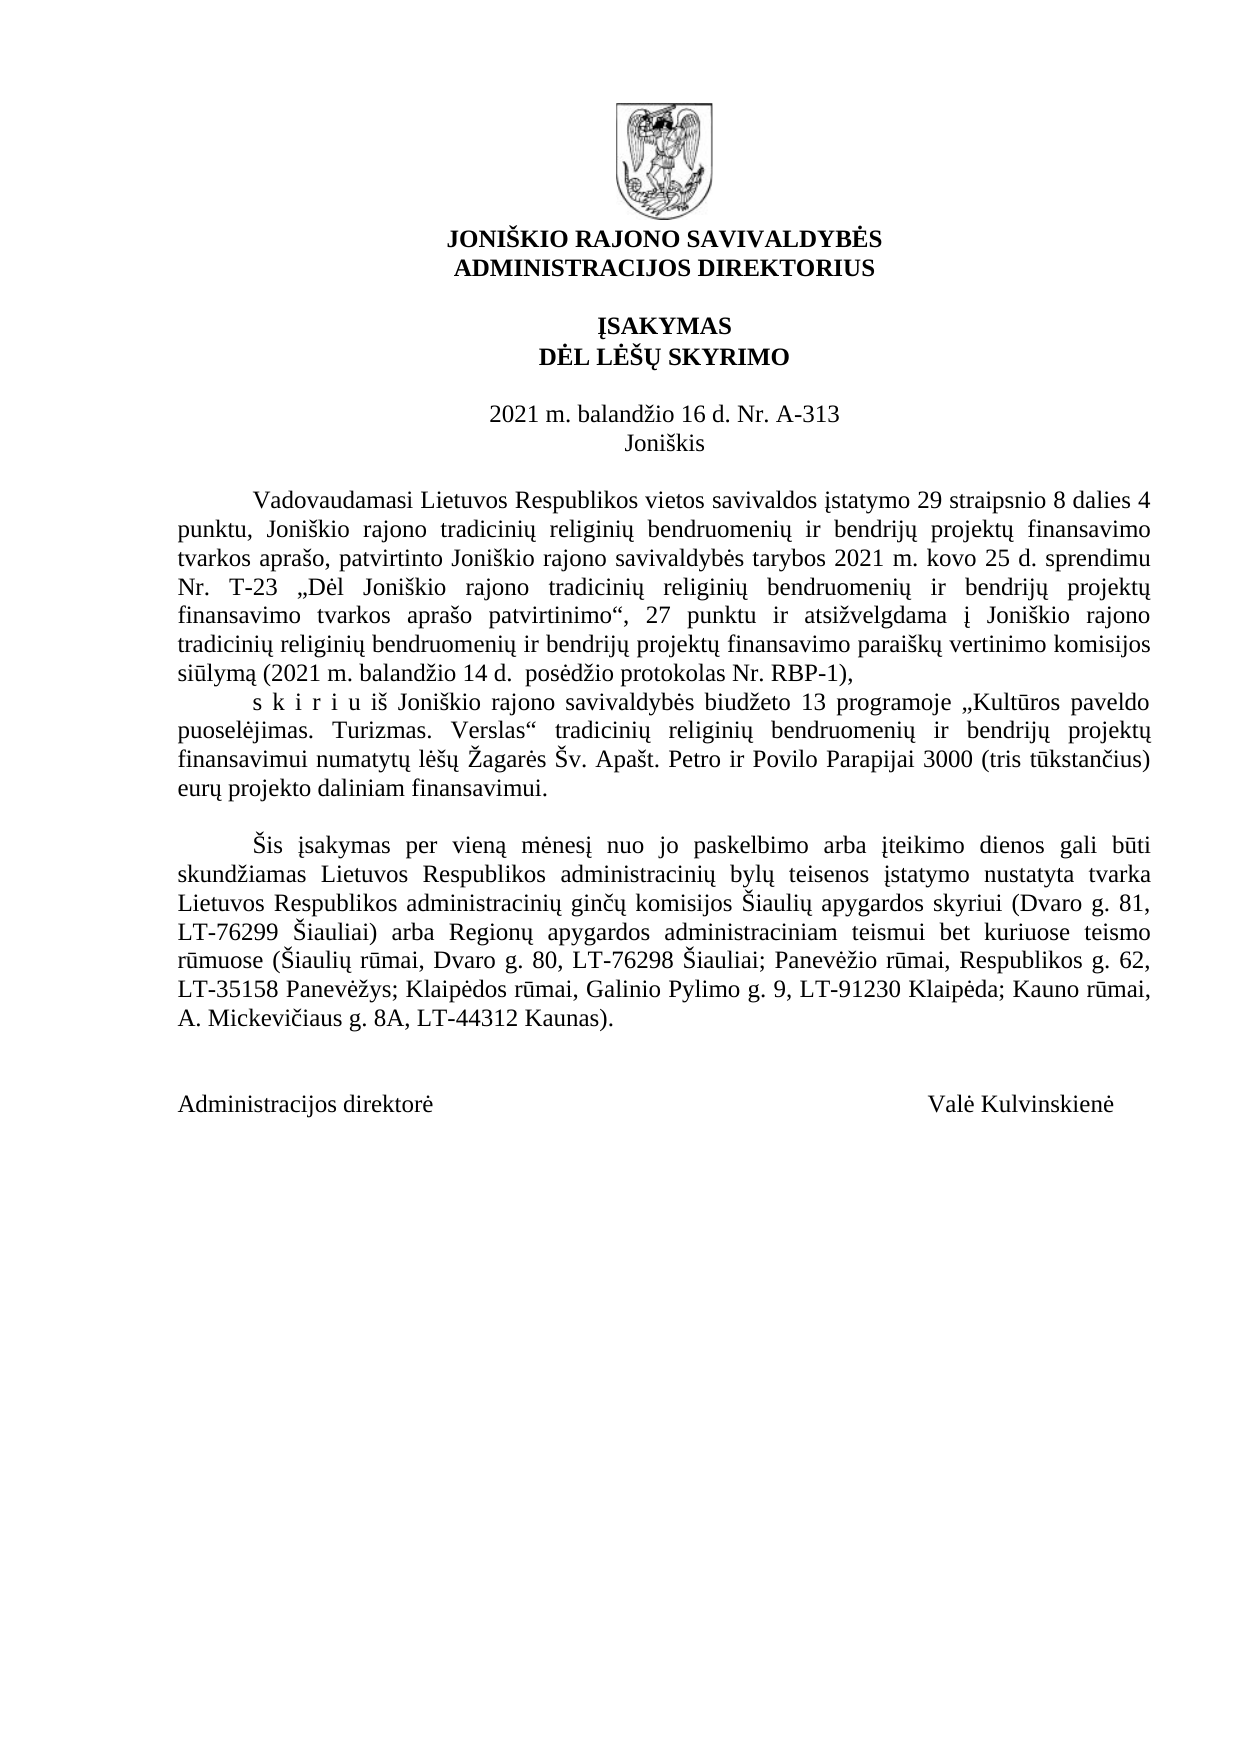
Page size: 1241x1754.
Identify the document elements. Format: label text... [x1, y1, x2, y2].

text Administracijos direktorė Valė Kulvinskienė [177, 1089, 1152, 1118]
text 2021 m. balandžio 16 d. Nr. A-313 [177, 399, 1152, 428]
text Joniškis [177, 428, 1152, 457]
text DĖL LĖŠŲ SKYRIMO [177, 342, 1152, 371]
text Vadovaudamasi Lietuvos Respublikos vietos savivaldos įstatymo 29 straipsnio 8 dalies 4 punktu, Joniškio rajono tradicinių religinių bendruomenių ir bendrijų projektų finansavimo tvarkos aprašo, patvirtinto Joniškio rajono savivaldybės tarybos 2021 m. kovo 25 d. sprendimu Nr. T-23 „Dėl Joniškio rajono tradicinių religinių bendruomenių ir bendrijų projektų finansavimo tvarkos aprašo patvirtinimo“, 27 punktu ir atsižvelgdama į Joniškio rajono tradicinių religinių bendruomenių ir bendrijų projektų finansavimo paraiškų vertinimo komisijos siūlymą (2021 m. balandžio 14 d. posėdžio protokolas Nr. RBP-1), [177, 486, 1152, 687]
text s k i r i u iš Joniškio rajono savivaldybės biudžeto 13 programoje „Kultūros paveldo puoselėjimas. Turizmas. Verslas“ tradicinių religinių bendruomenių ir bendrijų projektų finansavimui numatytų lėšų Žagarės Šv. Apašt. Petro ir Povilo Parapijai 3000 (tris tūkstančius) eurų projekto daliniam finansavimui. [177, 687, 1152, 802]
text Šis įsakymas per vieną mėnesį nuo jo paskelbimo arba įteikimo dienos gali būti skundžiamas Lietuvos Respublikos administracinių bylų teisenos įstatymo nustatyta tvarka Lietuvos Respublikos administracinių ginčų komisijos Šiaulių apygardos skyriui (Dvaro g. 81, LT-76299 Šiauliai) arba Regionų apygardos administraciniam teismui bet kuriuose teismo rūmuose (Šiaulių rūmai, Dvaro g. 80, LT-76298 Šiauliai; Panevėžio rūmai, Respublikos g. 62, LT-35158 Panevėžys; Klaipėdos rūmai, Galinio Pylimo g. 9, LT-91230 Klaipėda; Kauno rūmai, A. Mickevičiaus g. 8A, LT-44312 Kaunas). [177, 831, 1152, 1032]
